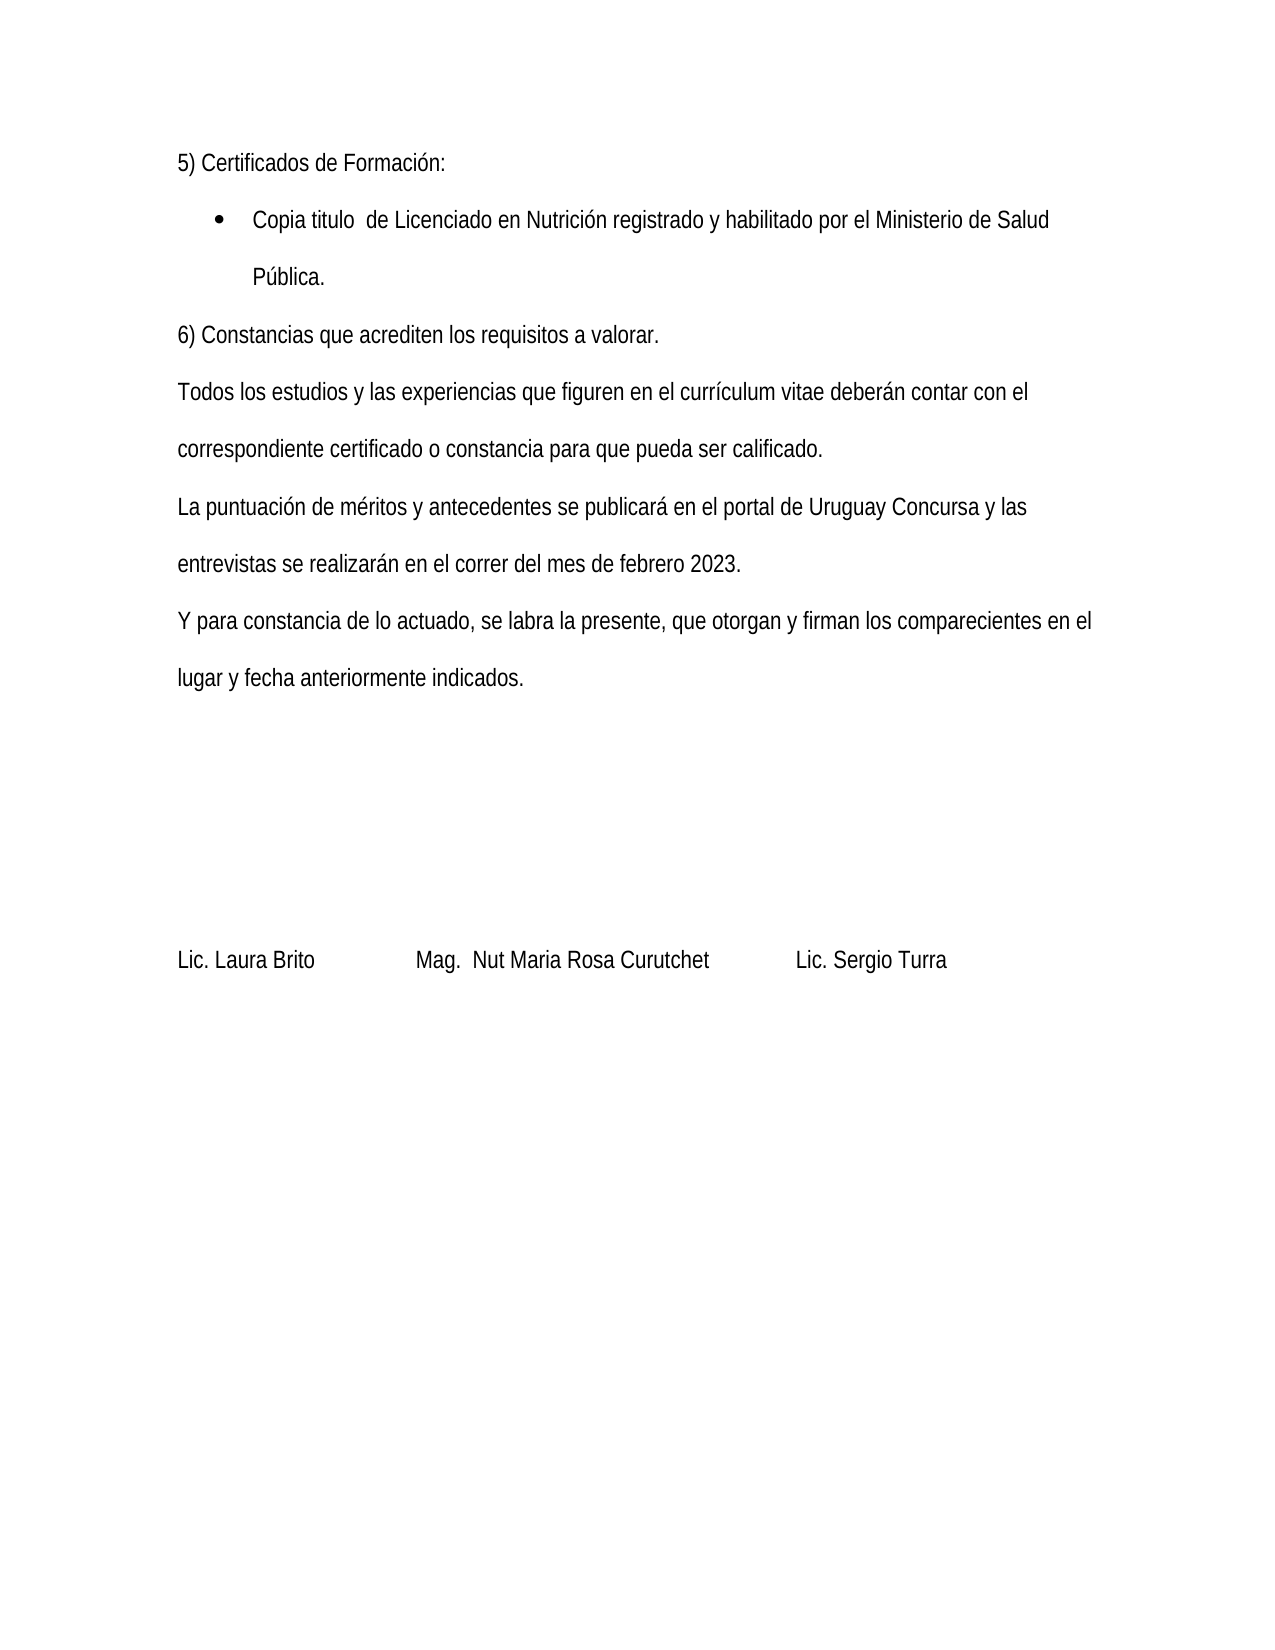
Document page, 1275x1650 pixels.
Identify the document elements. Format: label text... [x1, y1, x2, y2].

text Todos los estudios y las experiencias que figuren en el currículum vitae deberán contar con el correspondiente certificado o constancia para que pueda ser calificado. [177, 377, 1098, 463]
text Lic. Laura Brito Mag. Nut Maria Rosa Curutchet Lic. Sergio Turra [177, 945, 1098, 974]
text 5) Certificados de Formación: [177, 148, 1098, 176]
list Copia titulo de Licenciado en Nutrición registrado y habilitado por el Ministerio de Salud Pública. [215, 205, 1098, 291]
text La puntuación de méritos y antecedentes se publicará en el portal de Uruguay Concursa y las entrevistas se realizarán en el correr del mes de febrero 2023. [177, 492, 1098, 577]
text Y para constancia de lo actuado, se labra la presente, que otorgan y firman los comparecientes en el lugar y fecha anteriormente indicados. [177, 606, 1098, 692]
text 6) Constancias que acrediten los requisitos a valorar. [177, 320, 1098, 348]
